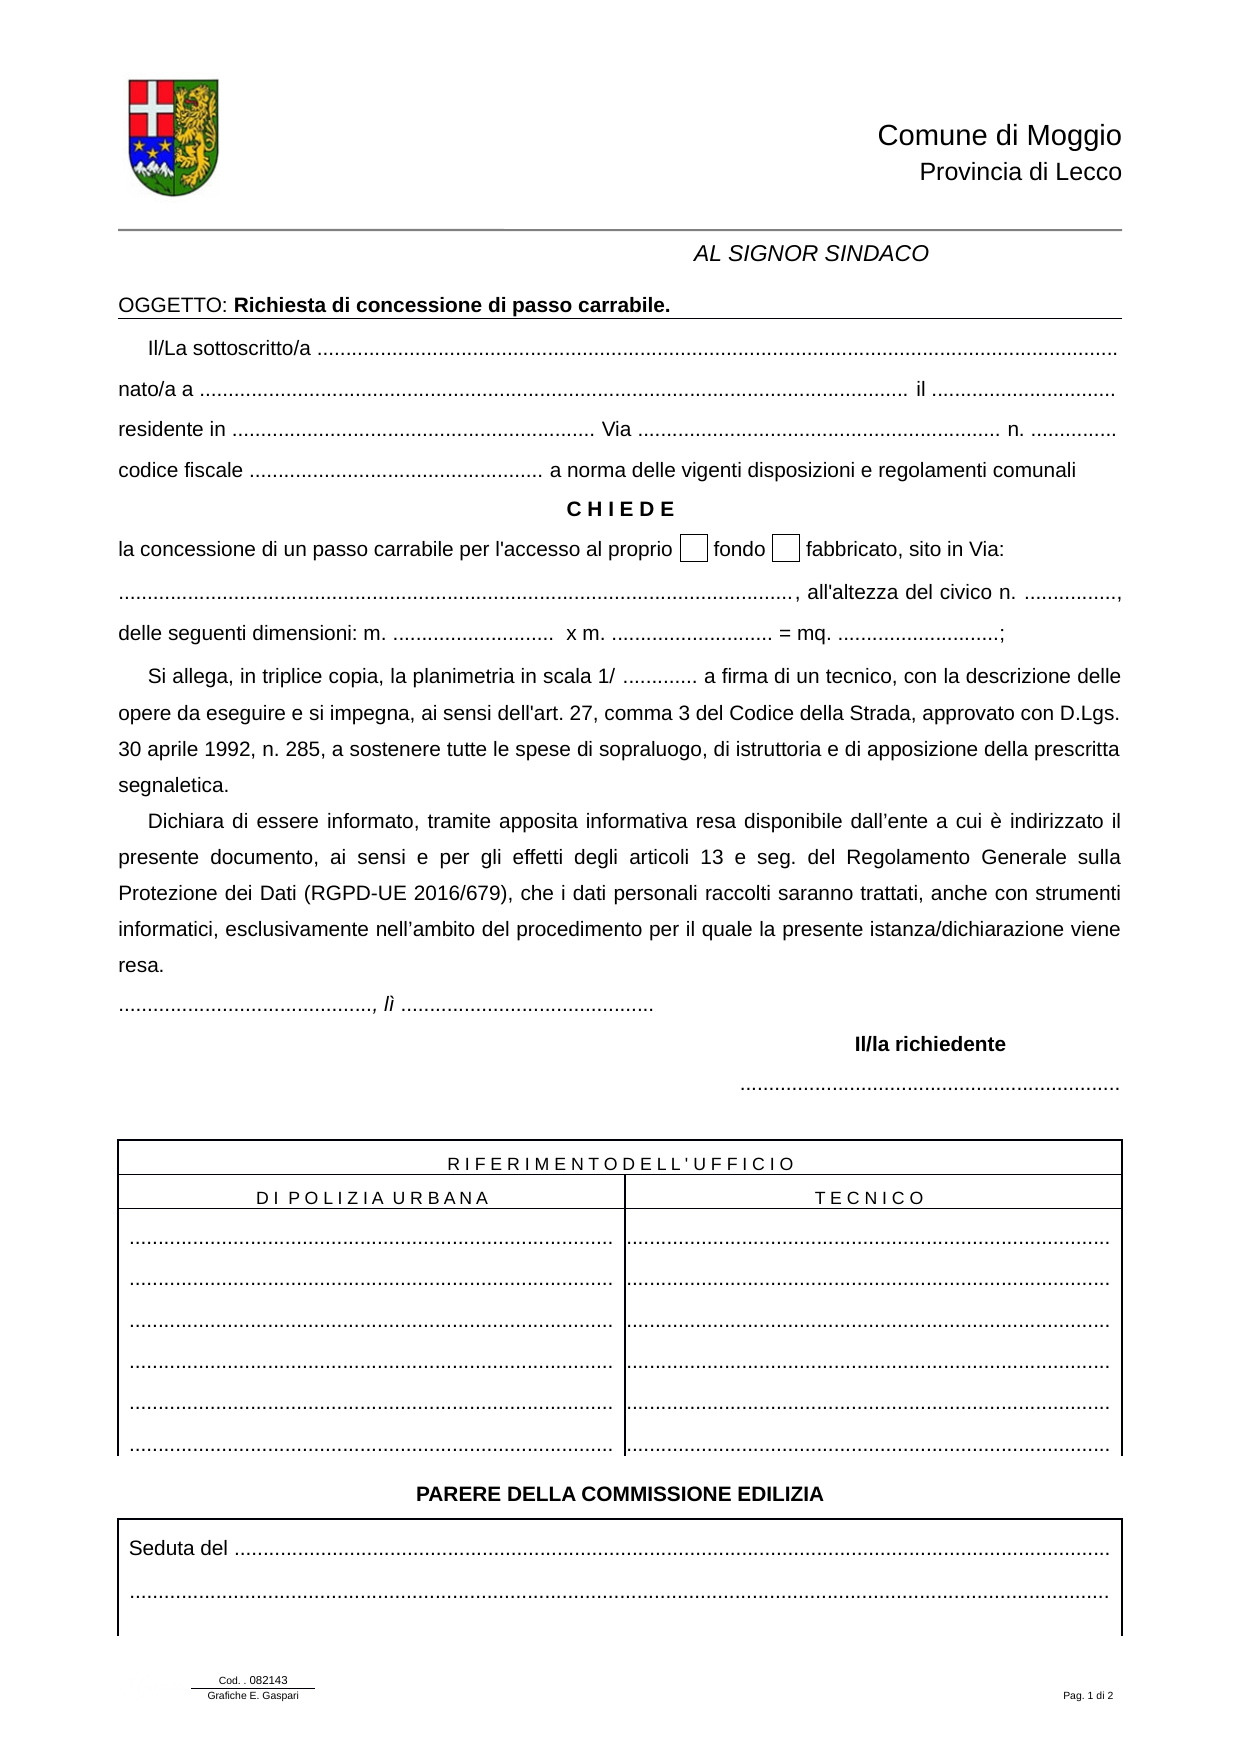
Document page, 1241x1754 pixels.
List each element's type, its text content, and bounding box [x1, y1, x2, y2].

text Il/la richiedente [738, 1032, 1122, 1056]
text Provincia di Lecco [224, 157, 1122, 185]
table_header R I F E R I M E N T O D E L L ' U F F I C I O [119, 1141, 1121, 1174]
table_cell D I P O L I Z I A U R B A N A [119, 1175, 624, 1208]
table_cell .................................................................................... [119, 1374, 624, 1415]
table_cell .................................................................................... [626, 1415, 1121, 1456]
text OGGETTO: Richiesta di concessione di passo carrabile. [118, 292, 1122, 318]
text ....................................................................................................................., all'altezza del civico n. ................, delle seguenti dimensioni: m. ............................ x m. ............................ = mq. ............................; [118, 576, 1122, 646]
table_cell .................................................................................... [119, 1415, 624, 1456]
table_cell .................................................................................... [119, 1333, 624, 1374]
table_cell .................................................................................... [626, 1291, 1121, 1332]
table_cell .................................................................................... [119, 1291, 624, 1332]
table_cell T E C N I C O [626, 1175, 1121, 1208]
text Il/La sottoscritto/a ........................................................................................................................................... nato/a a ........................................................................................................................... il ................................ residente in ............................................................... Via ............................................................... n. ............... codice fiscale ................................................... a norma delle vigenti disposizioni e regolamenti comunali [118, 332, 1122, 483]
text la concessione di un passo carrabile per l'accesso al proprio fondo fabbricato, sito in Via: [118, 533, 1122, 562]
table_cell .................................................................................... [119, 1209, 624, 1250]
text AL SIGNOR SINDACO [694, 240, 1122, 266]
text ............................................, lì ............................................ [118, 988, 1122, 1017]
text Si allega, in triplice copia, la planimetria in scala 1/ ............. a firma di un tecnico, con la descrizione delle opere da eseguire e si impegna, ai sensi dell'art. 27, comma 3 del Codice della Strada, approvato con D.Lgs. 30 aprile 1992, n. 285, a sostenere tutte le spese di sopraluogo, di istruttoria e di apposizione della prescritta segnaletica. [118, 660, 1122, 797]
table_header Seduta del ........................................................................................................................................................ .......................................................................................................................................................................... [119, 1520, 1121, 1636]
subtitle PARERE DELLA COMMISSIONE EDILIZIA [118, 1481, 1122, 1505]
table_cell .................................................................................... [626, 1374, 1121, 1415]
text .................................................................. [738, 1067, 1122, 1096]
picture [122, 72, 224, 203]
table_cell .................................................................................... [626, 1333, 1121, 1374]
table_cell .................................................................................... [119, 1250, 624, 1291]
table_cell .................................................................................... [626, 1250, 1121, 1291]
table_cell .................................................................................... [626, 1209, 1121, 1250]
text Dichiara di essere informato, tramite apposita informativa resa disponibile dall’ente a cui è indirizzato il presente documento, ai sensi e per gli effetti degli articoli 13 e seg. del Regolamento Generale sulla Protezione dei Dati (RGPD-UE 2016/679), che i dati personali raccolti saranno trattati, anche con strumenti informatici, esclusivamente nell’ambito del procedimento per il quale la presente istanza/dichiarazione viene resa. [118, 809, 1122, 976]
subtitle C H I E D E [118, 497, 1122, 521]
text Comune di Moggio [224, 118, 1122, 152]
